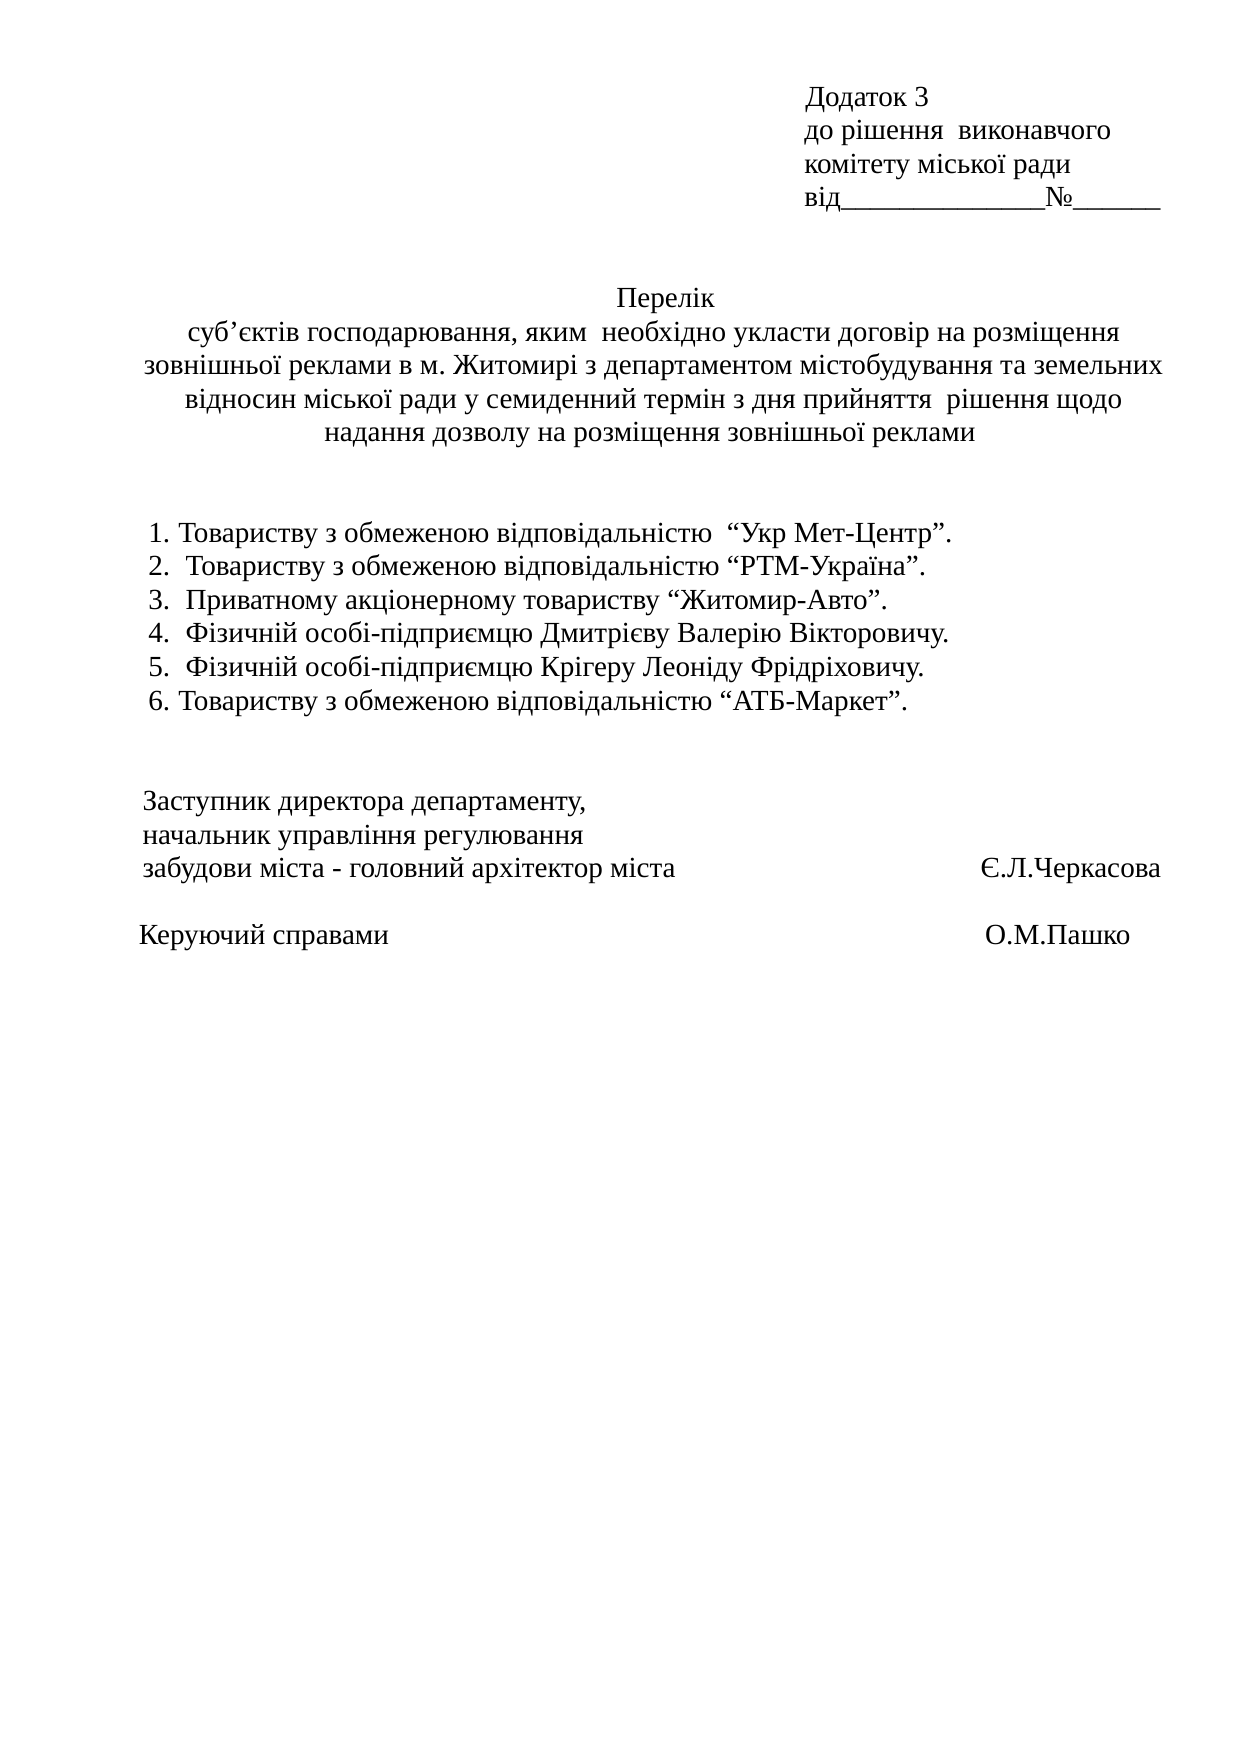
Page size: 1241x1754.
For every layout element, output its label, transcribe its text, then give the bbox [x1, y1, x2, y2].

list Фізичній особі-підприємцю Дмитрієву Валерію Вікторовичу. [142, 616, 1206, 649]
list Товариству з обмеженою відповідальністю “Укр Мет-Центр”. [142, 515, 1206, 548]
text Додаток 3 [222, 79, 1206, 112]
text комітету міської ради [142, 146, 1206, 179]
list Приватному акціонерному товариству “Житомир-Авто”. [142, 582, 1206, 616]
list Фізичній особі-підприємцю Крігеру Леоніду Фрідріховичу. [142, 649, 1206, 683]
text забудови міста - головний архітектор міста Є.Л.Черкасова [142, 850, 1206, 884]
text до рішення виконавчого [142, 112, 1206, 146]
text Заступник директора департаменту, [142, 783, 1206, 817]
text суб’єктів господарювання, яким необхідно укласти договір на розміщення зовнішньої реклами в м. Житомирі з департаментом містобудування та земельних відносин міської ради у семиденний термін з дня прийняття рішення щодо надання дозволу на розміщення зовнішньої реклами [142, 314, 1165, 448]
text від______________№______ [142, 179, 1206, 213]
list Товариству з обмеженою відповідальністю “РТМ-Україна”. [142, 548, 1206, 582]
list Товариству з обмеженою відповідальністю “АТБ-Маркет”. [142, 683, 1206, 716]
text Керуючий справами О.М.Пашко [109, 917, 1206, 951]
text Перелік [142, 280, 1206, 314]
text начальник управління регулювання [142, 817, 1206, 850]
